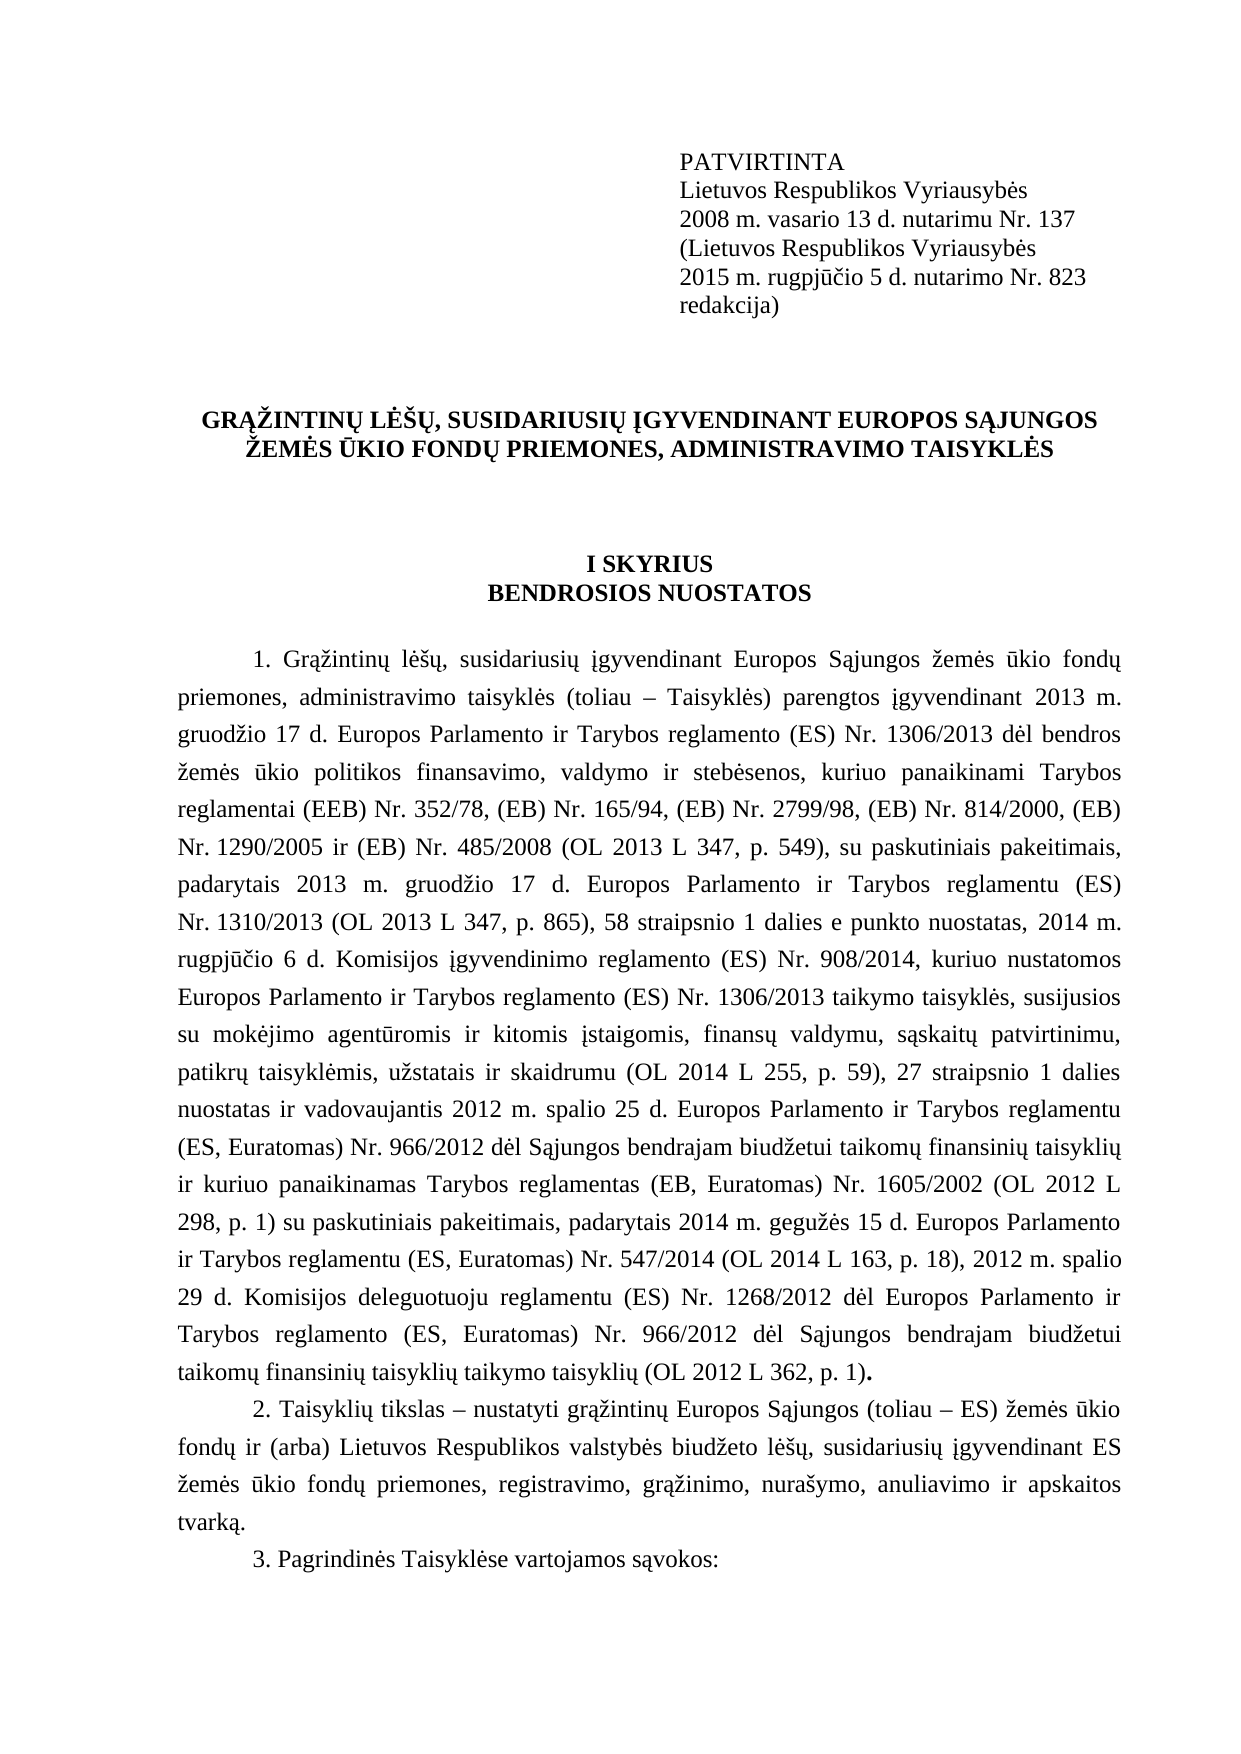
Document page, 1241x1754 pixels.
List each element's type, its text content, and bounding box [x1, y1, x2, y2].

text 3. Pagrindinės Taisyklėse vartojamos sąvokos: [177, 1536, 1122, 1573]
text 1. Grąžintinų lėšų, susidariusių įgyvendinant Europos Sąjungos žemės ūkio fondų priemones, administravimo taisyklės (toliau – Taisyklės) parengtos įgyvendinant 2013 m. gruodžio 17 d. Europos Parlamento ir Tarybos reglamento (ES) Nr. 1306/2013 dėl bendros žemės ūkio politikos finansavimo, valdymo ir stebėsenos, kuriuo panaikinami Tarybos reglamentai (EEB) Nr. 352/78, (EB) Nr. 165/94, (EB) Nr. 2799/98, (EB) Nr. 814/2000, (EB) Nr. 1290/2005 ir (EB) Nr. 485/2008 (OL 2013 L 347, p. 549), su paskutiniais pakeitimais, padarytais 2013 m. gruodžio 17 d. Europos Parlamento ir Tarybos reglamentu (ES) Nr. 1310/2013 (OL 2013 L 347, p. 865), 58 straipsnio 1 dalies e punkto nuostatas, 2014 m. rugpjūčio 6 d. Komisijos įgyvendinimo reglamento (ES) Nr. 908/2014, kuriuo nustatomos Europos Parlamento ir Tarybos reglamento (ES) Nr. 1306/2013 taikymo taisyklės, susijusios su mokėjimo agentūromis ir kitomis įstaigomis, finansų valdymu, sąskaitų patvirtinimu, patikrų taisyklėmis, užstatais ir skaidrumu (OL 2014 L 255, p. 59), 27 straipsnio 1 dalies nuostatas ir vadovaujantis 2012 m. spalio 25 d. Europos Parlamento ir Tarybos reglamentu (ES, Euratomas) Nr. 966/2012 dėl Sąjungos bendrajam biudžetui taikomų finansinių taisyklių ir kuriuo panaikinamas Tarybos reglamentas (EB, Euratomas) Nr. 1605/2002 (OL 2012 L 298, p. 1) su paskutiniais pakeitimais, padarytais 2014 m. gegužės 15 d. Europos Parlamento ir Tarybos reglamentu (ES, Euratomas) Nr. 547/2014 (OL 2014 L 163, p. 18), 2012 m. spalio 29 d. Komisijos deleguotuoju reglamentu (ES) Nr. 1268/2012 dėl Europos Parlamento ir Tarybos reglamento (ES, Euratomas) Nr. 966/2012 dėl Sąjungos bendrajam biudžetui taikomų finansinių taisyklių taikymo taisyklių (OL 2012 L 362, p. 1). [177, 636, 1122, 1386]
text 2. Taisyklių tikslas – nustatyti grąžintinų Europos Sąjungos (toliau – ES) žemės ūkio fondų ir (arba) Lietuvos Respublikos valstybės biudžeto lėšų, susidariusių įgyvendinant ES žemės ūkio fondų priemones, registravimo, grąžinimo, nurašymo, anuliavimo ir apskaitos tvarką. [177, 1386, 1122, 1536]
text Bendrosios nuostatos [177, 578, 1122, 607]
text PATVIRTINTA Lietuvos Respublikos Vyriausybės 2008 m. vasario 13 d. nutarimu Nr. 137 (Lietuvos Respublikos Vyriausybės 2015 m. rugpjūčio 5 d. nutarimo Nr. 823 redakcija) [679, 147, 1122, 319]
text I SKYRIUS [177, 549, 1122, 578]
text Grąžintinų lėšų, susidariusių įgyvendinant EUROPOS SĄJUNGOS ŽEMĖS ŪKIO FONDŲ priemones, administravimo taisyklės [177, 406, 1122, 463]
